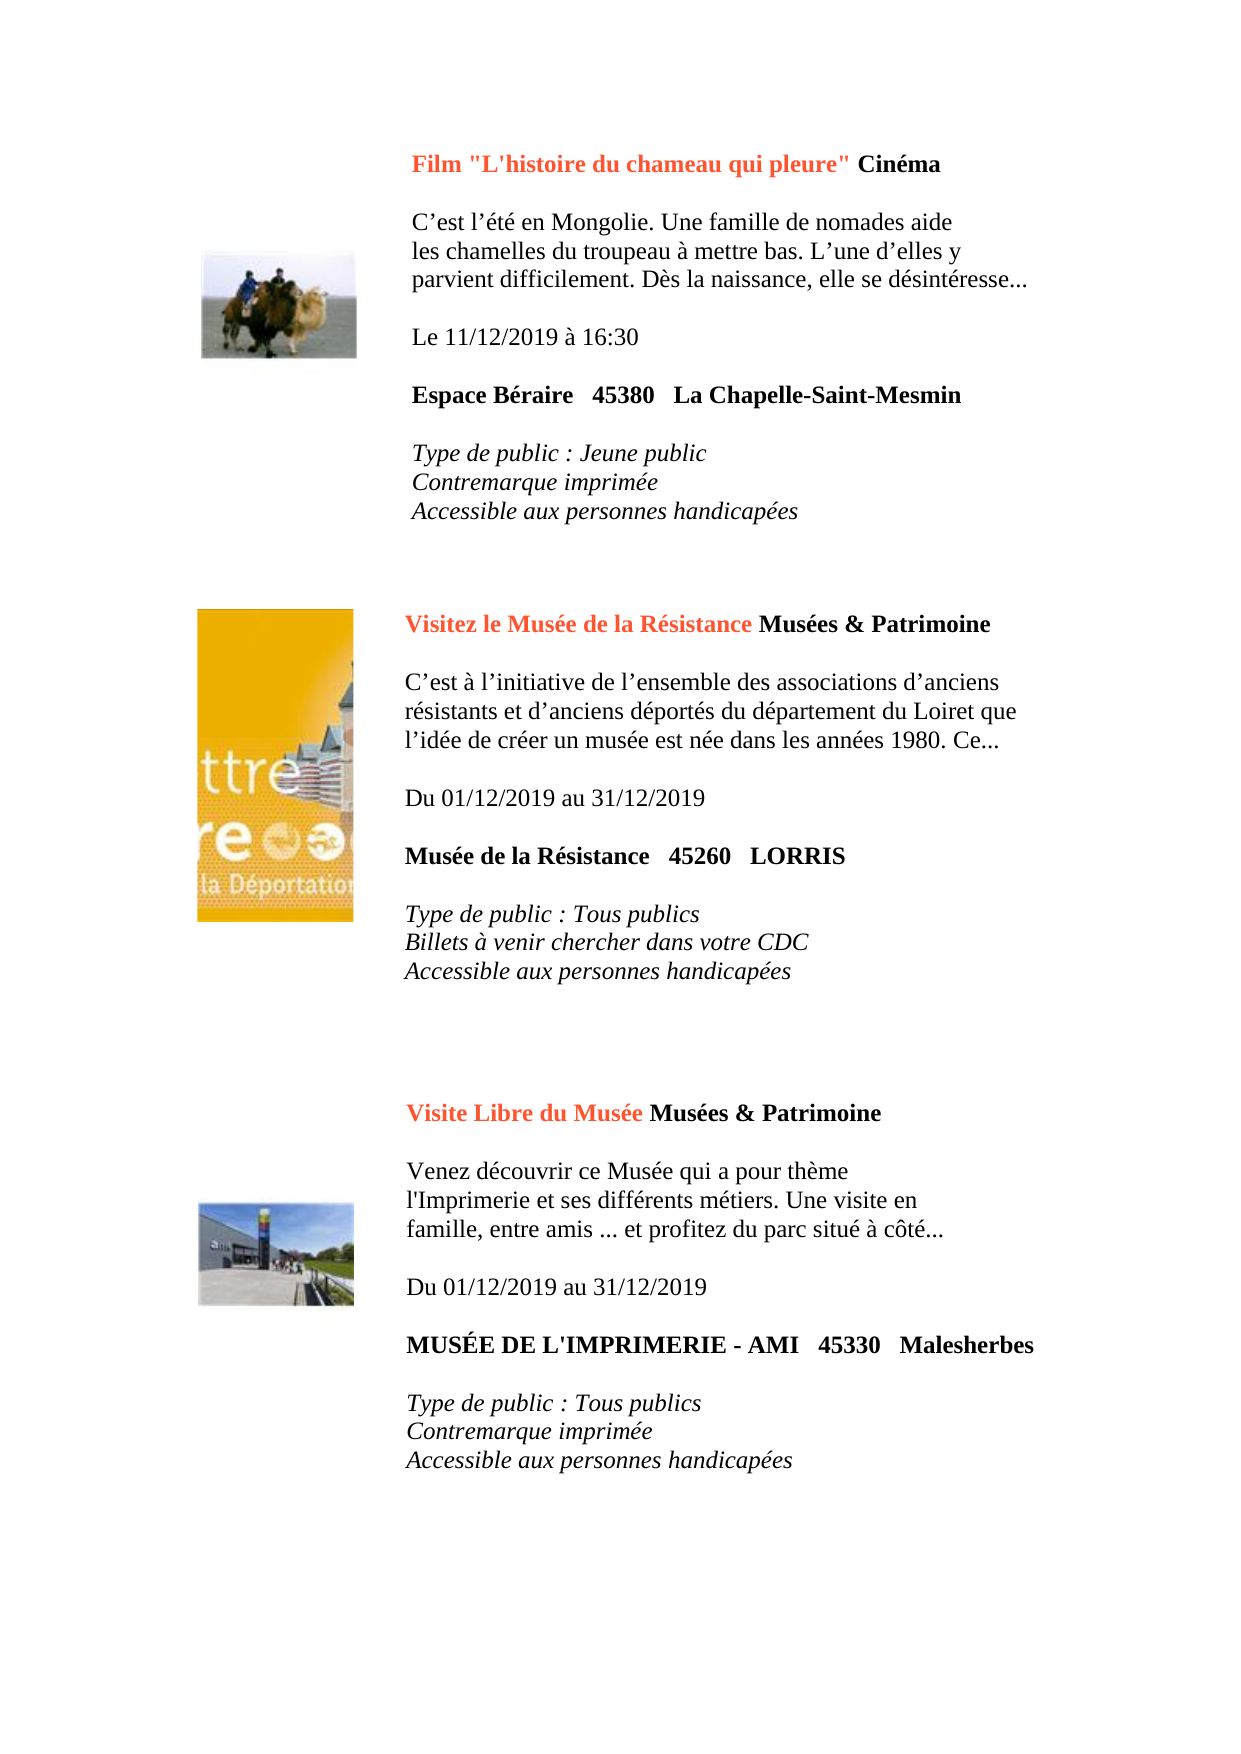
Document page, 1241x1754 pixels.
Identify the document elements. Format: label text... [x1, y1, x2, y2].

picture [198, 1098, 354, 1411]
table_header [148, 148, 410, 554]
picture [201, 149, 357, 462]
picture [197, 609, 354, 922]
table_header [148, 608, 403, 1043]
table_header Visite Libre du Musée Musées & Patrimoine Venez découvrir ce Musée qui a pour thème l'Imprimerie et ses différents métiers. Une visite en famille, entre amis ... et profitez du parc situé à côté... Du 01/12/2019 au 31/12/2019 MUSÉE DE L'IMPRIMERIE - AMI 45330 Malesherbes Type de public : Tous publics Contremarque imprimée Accessible aux personnes handicapées [405, 1097, 1093, 1532]
table_header [148, 1097, 405, 1532]
table_header Visitez le Musée de la Résistance Musées & Patrimoine C’est à l’initiative de l’ensemble des associations d’anciens résistants et d’anciens déportés du département du Loiret que l’idée de créer un musée est née dans les années 1980. Ce... Du 01/12/2019 au 31/12/2019 Musée de la Résistance 45260 LORRIS Type de public : Tous publics Billets à venir chercher dans votre CDC Accessible aux personnes handicapées [403, 608, 1093, 1043]
table_header Film "L'histoire du chameau qui pleure" Cinéma C’est l’été en Mongolie. Une famille de nomades aide les chamelles du troupeau à mettre bas. L’une d’elles y parvient difficilement. Dès la naissance, elle se désintéresse... Le 11/12/2019 à 16:30 Espace Béraire 45380 La Chapelle-Saint-Mesmin Type de public : Jeune public Contremarque imprimée Accessible aux personnes handicapées [410, 148, 1093, 554]
